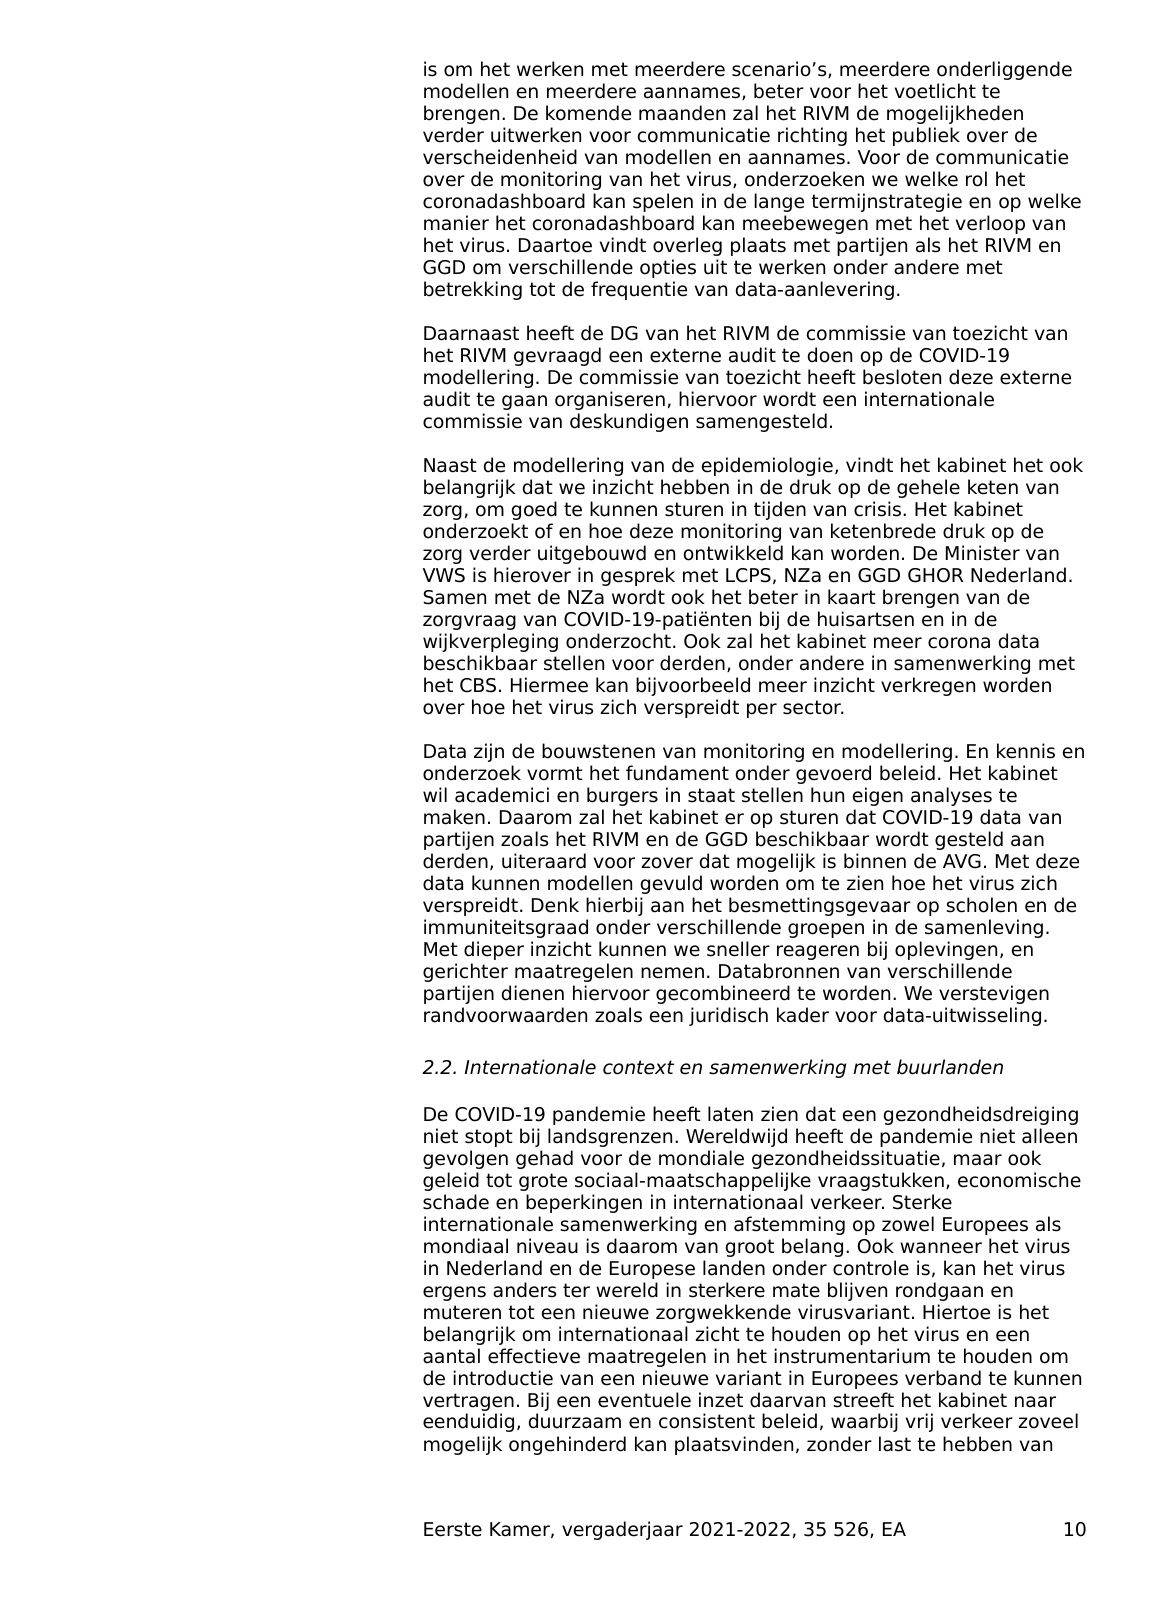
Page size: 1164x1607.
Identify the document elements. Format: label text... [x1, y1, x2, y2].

subtitle 2.2. Internationale context en samenwerking met buurlanden [422, 1057, 1087, 1079]
text Daarnaast heeft de DG van het RIVM de commissie van toezicht van het RIVM gevraagd een externe audit te doen op de COVID-19 modellering. De commissie van toezicht heeft besloten deze externe audit te gaan organiseren, hiervoor wordt een internationale commissie van deskundigen samengesteld. [422, 323, 1087, 433]
text is om het werken met meerdere scenario’s, meerdere onderliggende modellen en meerdere aannames, beter voor het voetlicht te brengen. De komende maanden zal het RIVM de mogelijkheden verder uitwerken voor communicatie richting het publiek over de verscheidenheid van modellen en aannames. Voor de communicatie over de monitoring van het virus, onderzoeken we welke rol het coronadashboard kan spelen in de lange termijnstrategie en op welke manier het coronadashboard kan meebewegen met het verloop van het virus. Daartoe vindt overleg plaats met partijen als het RIVM en GGD om verschillende opties uit te werken onder andere met betrekking tot de frequentie van data-aanlevering. [422, 59, 1087, 301]
text Naast de modellering van de epidemiologie, vindt het kabinet het ook belangrijk dat we inzicht hebben in de druk op de gehele keten van zorg, om goed te kunnen sturen in tijden van crisis. Het kabinet onderzoekt of en hoe deze monitoring van ketenbrede druk op de zorg verder uitgebouwd en ontwikkeld kan worden. De Minister van VWS is hierover in gesprek met LCPS, NZa en GGD GHOR Nederland. Samen met de NZa wordt ook het beter in kaart brengen van de zorgvraag van COVID-19-patiënten bij de huisartsen en in de wijkverpleging onderzocht. Ook zal het kabinet meer corona data beschikbaar stellen voor derden, onder andere in samenwerking met het CBS. Hiermee kan bijvoorbeeld meer inzicht verkregen worden over hoe het virus zich verspreidt per sector. [422, 455, 1087, 719]
text Data zijn de bouwstenen van monitoring en modellering. En kennis en onderzoek vormt het fundament onder gevoerd beleid. Het kabinet wil academici en burgers in staat stellen hun eigen analyses te maken. Daarom zal het kabinet er op sturen dat COVID-19 data van partijen zoals het RIVM en de GGD beschikbaar wordt gesteld aan derden, uiteraard voor zover dat mogelijk is binnen de AVG. Met deze data kunnen modellen gevuld worden om te zien hoe het virus zich verspreidt. Denk hierbij aan het besmettingsgevaar op scholen en de immuniteitsgraad onder verschillende groepen in de samenleving. Met dieper inzicht kunnen we sneller reageren bij oplevingen, en gerichter maatregelen nemen. Databronnen van verschillende partijen dienen hiervoor gecombineerd te worden. We verstevigen randvoorwaarden zoals een juridisch kader voor data-uitwisseling. [422, 741, 1087, 1027]
text De COVID-19 pandemie heeft laten zien dat een gezondheidsdreiging niet stopt bij landsgrenzen. Wereldwijd heeft de pandemie niet alleen gevolgen gehad voor de mondiale gezondheidssituatie, maar ook geleid tot grote sociaal-maatschappelijke vraagstukken, economische schade en beperkingen in internationaal verkeer. Sterke internationale samenwerking en afstemming op zowel Europees als mondiaal niveau is daarom van groot belang. Ook wanneer het virus in Nederland en de Europese landen onder controle is, kan het virus ergens anders ter wereld in sterkere mate blijven rondgaan en muteren tot een nieuwe zorgwekkende virusvariant. Hiertoe is het belangrijk om internationaal zicht te houden op het virus en een aantal effectieve maatregelen in het instrumentarium te houden om de introductie van een nieuwe variant in Europees verband te kunnen vertragen. Bij een eventuele inzet daarvan streeft het kabinet naar eenduidig, duurzaam en consistent beleid, waarbij vrij verkeer zoveel mogelijk ongehinderd kan plaatsvinden, zonder last te hebben van [422, 1104, 1087, 1455]
